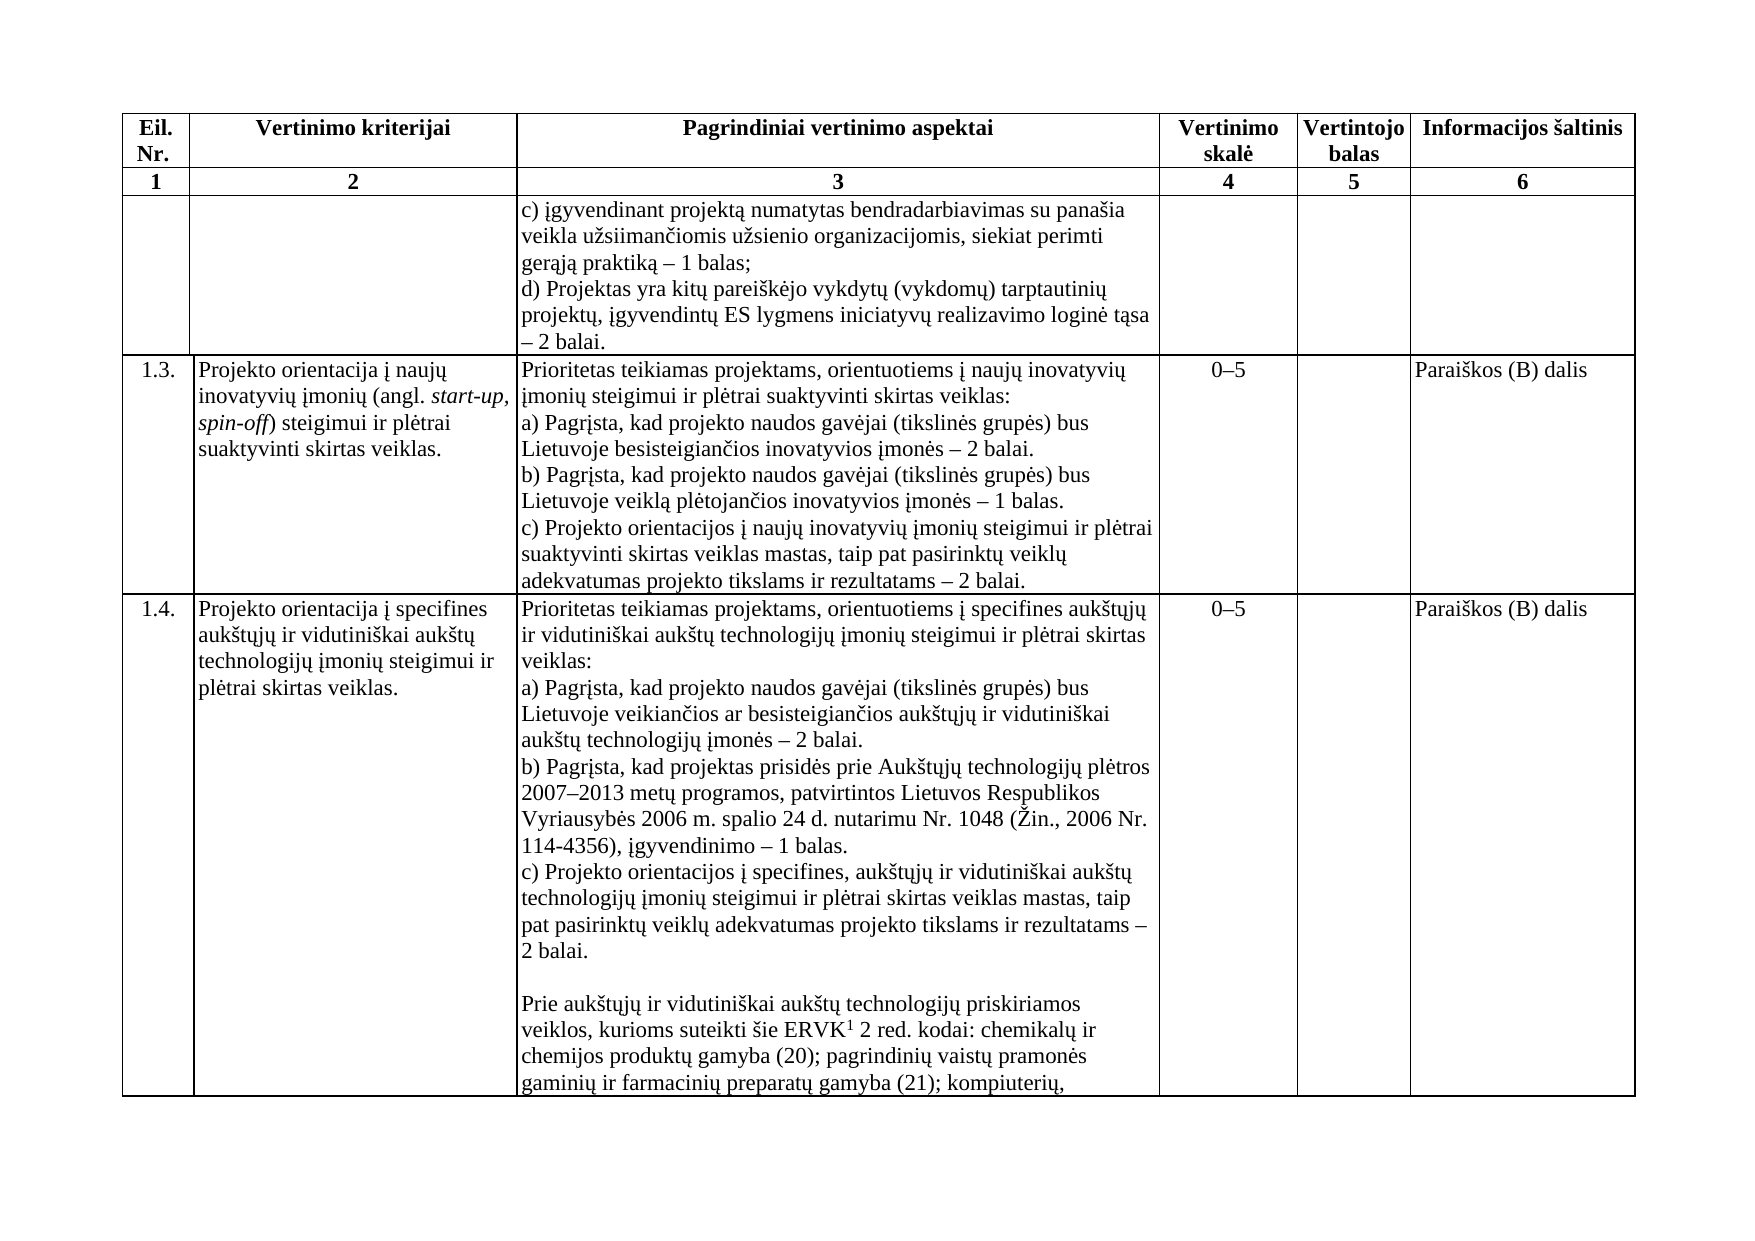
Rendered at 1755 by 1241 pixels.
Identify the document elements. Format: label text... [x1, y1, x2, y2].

table_cell 3 [518, 168, 1159, 194]
table_cell 2 [190, 168, 516, 194]
table_cell [1411, 196, 1634, 354]
table_header Vertintojo balas [1298, 114, 1410, 167]
table_cell [1160, 196, 1297, 354]
table_cell Projekto orientacija į naujų inovatyvių įmonių (angl. start-up, spin-off) steigimui ir plėtrai suaktyvinti skirtas veiklas. [195, 356, 516, 593]
table_cell Paraiškos (B) dalis [1411, 356, 1634, 593]
table_cell 4 [1160, 168, 1297, 194]
table_cell [190, 196, 516, 354]
table_cell 1.4. [123, 595, 193, 1095]
table_header Informacijos šaltinis [1411, 114, 1634, 167]
table_cell Prioritetas teikiamas projektams, orientuotiems į specifines aukštųjų ir vidutiniškai aukštų technologijų įmonių steigimui ir plėtrai skirtas veiklas: a) Pagrįsta, kad projekto naudos gavėjai (tikslinės grupės) bus Lietuvoje veikiančios ar besisteigiančios aukštųjų ir vidutiniškai aukštų technologijų įmonės – 2 balai. b) Pagrįsta, kad projektas prisidės prie Aukštųjų technologijų plėtros 2007–2013 metų programos, patvirtintos Lietuvos Respublikos Vyriausybės 2006 m. spalio 24 d. nutarimu Nr. 1048 (Žin., 2006 Nr. 114-4356), įgyvendinimo – 1 balas. c) Projekto orientacijos į specifines, aukštųjų ir vidutiniškai aukštų technologijų įmonių steigimui ir plėtrai skirtas veiklas mastas, taip pat pasirinktų veiklų adekvatumas projekto tikslams ir rezultatams – 2 balai. Prie aukštųjų ir vidutiniškai aukštų technologijų priskiriamos veiklos, kurioms suteikti šie ERVK1 2 red. kodai: chemikalų ir chemijos produktų gamyba (20); pagrindinių vaistų pramonės gaminių ir farmacinių preparatų gamyba (21); kompiuterių, [518, 595, 1159, 1095]
table_cell [1298, 356, 1410, 593]
table_cell 1.3. [123, 356, 193, 593]
table_header Pagrindiniai vertinimo aspektai [518, 114, 1159, 167]
table_cell 6 [1411, 168, 1634, 194]
table_header Vertinimo kriterijai [190, 114, 516, 167]
table_cell 0–5 [1160, 595, 1297, 1095]
table_cell [1298, 595, 1410, 1095]
table_cell [1298, 196, 1410, 354]
table_cell 0–5 [1160, 356, 1297, 593]
table_cell [123, 196, 189, 354]
table_cell Paraiškos (B) dalis [1411, 595, 1634, 1095]
table_cell 1 [123, 168, 189, 194]
table_cell Projekto orientacija į specifines aukštųjų ir vidutiniškai aukštų technologijų įmonių steigimui ir plėtrai skirtas veiklas. [195, 595, 516, 1095]
table_header Vertinimo skalė [1160, 114, 1297, 167]
table_cell Prioritetas teikiamas projektams, orientuotiems į naujų inovatyvių įmonių steigimui ir plėtrai suaktyvinti skirtas veiklas: a) Pagrįsta, kad projekto naudos gavėjai (tikslinės grupės) bus Lietuvoje besisteigiančios inovatyvios įmonės – 2 balai. b) Pagrįsta, kad projekto naudos gavėjai (tikslinės grupės) bus Lietuvoje veiklą plėtojančios inovatyvios įmonės – 1 balas. c) Projekto orientacijos į naujų inovatyvių įmonių steigimui ir plėtrai suaktyvinti skirtas veiklas mastas, taip pat pasirinktų veiklų adekvatumas projekto tikslams ir rezultatams – 2 balai. [518, 356, 1159, 593]
table_cell 5 [1298, 168, 1410, 194]
table_cell c) įgyvendinant projektą numatytas bendradarbiavimas su panašia veikla užsiimančiomis užsienio organizacijomis, siekiat perimti gerąją praktiką – 1 balas; d) Projektas yra kitų pareiškėjo vykdytų (vykdomų) tarptautinių projektų, įgyvendintų ES lygmens iniciatyvų realizavimo loginė tąsa – 2 balai. [518, 196, 1159, 354]
table_header Eil. Nr. [123, 114, 189, 167]
